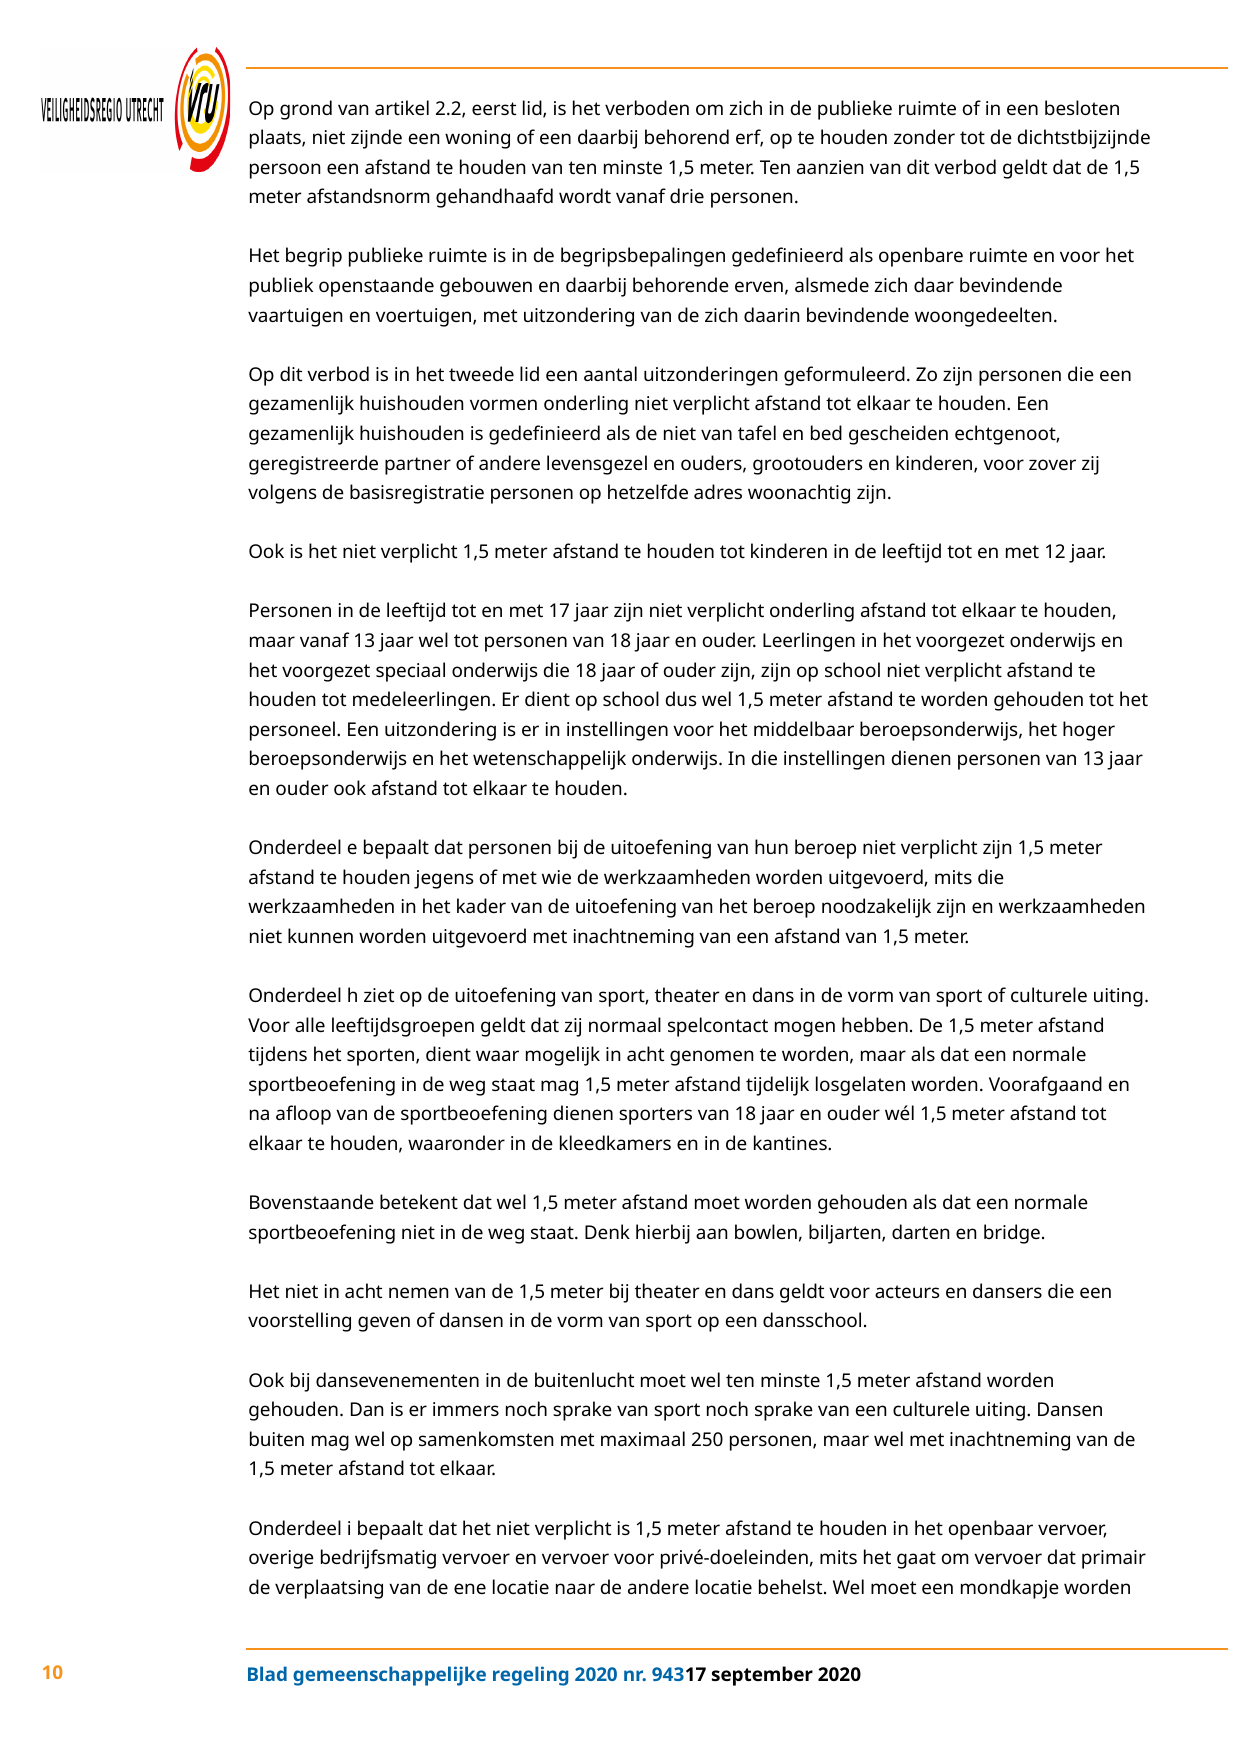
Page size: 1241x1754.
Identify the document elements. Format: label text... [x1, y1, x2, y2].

text Op dit verbod is in het tweede lid een aantal uitzonderingen geformuleerd. Zo zijn personen die een gezamenlijk huishouden vormen onderling niet verplicht afstand tot elkaar te houden. Een gezamenlijk huishouden is gedefinieerd als de niet van tafel en bed gescheiden echtgenoot, geregistreerde partner of andere levensgezel en ouders, grootouders en kinderen, voor zover zij volgens de basisregistratie personen op hetzelfde adres woonachtig zijn. [248, 361, 1152, 505]
picture [41, 47, 231, 172]
text Op grond van artikel 2.2, eerst lid, is het verboden om zich in de publieke ruimte of in een besloten plaats, niet zijnde een woning of een daarbij behorend erf, op te houden zonder tot de dichtstbijzijnde persoon een afstand te houden van ten minste 1,5 meter. Ten aanzien van dit verbod geldt dat de 1,5 meter afstandsnorm gehandhaafd wordt vanaf drie personen. [248, 95, 1152, 209]
text Onderdeel h ziet op de uitoefening van sport, theater en dans in de vorm van sport of culturele uiting. Voor alle leeftijdsgroepen geldt dat zij normaal spelcontact mogen hebben. De 1,5 meter afstand tijdens het sporten, dient waar mogelijk in acht genomen te worden, maar als dat een normale sportbeoefening in de weg staat mag 1,5 meter afstand tijdelijk losgelaten worden. Voorafgaand en na afloop van de sportbeoefening dienen sporters van 18 jaar en ouder wél 1,5 meter afstand tot elkaar te houden, waaronder in de kleedkamers en in de kantines. [248, 982, 1152, 1156]
text Ook is het niet verplicht 1,5 meter afstand te houden tot kinderen in de leeftijd tot en met 12 jaar. [248, 538, 1152, 564]
text Onderdeel e bepaalt dat personen bij de uitoefening van hun beroep niet verplicht zijn 1,5 meter afstand te houden jegens of met wie de werkzaamheden worden uitgevoerd, mits die werkzaamheden in het kader van de uitoefening van het beroep noodzakelijk zijn en werkzaamheden niet kunnen worden uitgevoerd met inachtneming van een afstand van 1,5 meter. [248, 834, 1152, 949]
text Het niet in acht nemen van de 1,5 meter bij theater en dans geldt voor acteurs en dansers die een voorstelling geven of dansen in de vorm van sport op een dansschool. [248, 1278, 1152, 1333]
text Personen in de leeftijd tot en met 17 jaar zijn niet verplicht onderling afstand tot elkaar te houden, maar vanaf 13 jaar wel tot personen van 18 jaar en ouder. Leerlingen in het voorgezet onderwijs en het voorgezet speciaal onderwijs die 18 jaar of ouder zijn, zijn op school niet verplicht afstand te houden tot medeleerlingen. Er dient op school dus wel 1,5 meter afstand te worden gehouden tot het personeel. Een uitzondering is er in instellingen voor het middelbaar beroepsonderwijs, het hoger beroepsonderwijs en het wetenschappelijk onderwijs. In die instellingen dienen personen van 13 jaar en ouder ook afstand tot elkaar te houden. [248, 598, 1152, 801]
text Onderdeel i bepaalt dat het niet verplicht is 1,5 meter afstand te houden in het openbaar vervoer, overige bedrijfsmatig vervoer en vervoer voor privé-doeleinden, mits het gaat om vervoer dat primair de verplaatsing van de ene locatie naar de andere locatie behelst. Wel moet een mondkapje worden [248, 1515, 1152, 1600]
text Ook bij dansevenementen in de buitenlucht moet wel ten minste 1,5 meter afstand worden gehouden. Dan is er immers noch sprake van sport noch sprake van een culturele uiting. Dansen buiten mag wel op samenkomsten met maximaal 250 personen, maar wel met inachtneming van de 1,5 meter afstand tot elkaar. [248, 1367, 1152, 1481]
text Bovenstaande betekent dat wel 1,5 meter afstand moet worden gehouden als dat een normale sportbeoefening niet in de weg staat. Denk hierbij aan bowlen, biljarten, darten en bridge. [248, 1189, 1152, 1245]
text Het begrip publieke ruimte is in de begripsbepalingen gedefinieerd als openbare ruimte en voor het publiek openstaande gebouwen en daarbij behorende erven, alsmede zich daar bevindende vaartuigen en voertuigen, met uitzondering van de zich daarin bevindende woongedeelten. [248, 243, 1152, 328]
